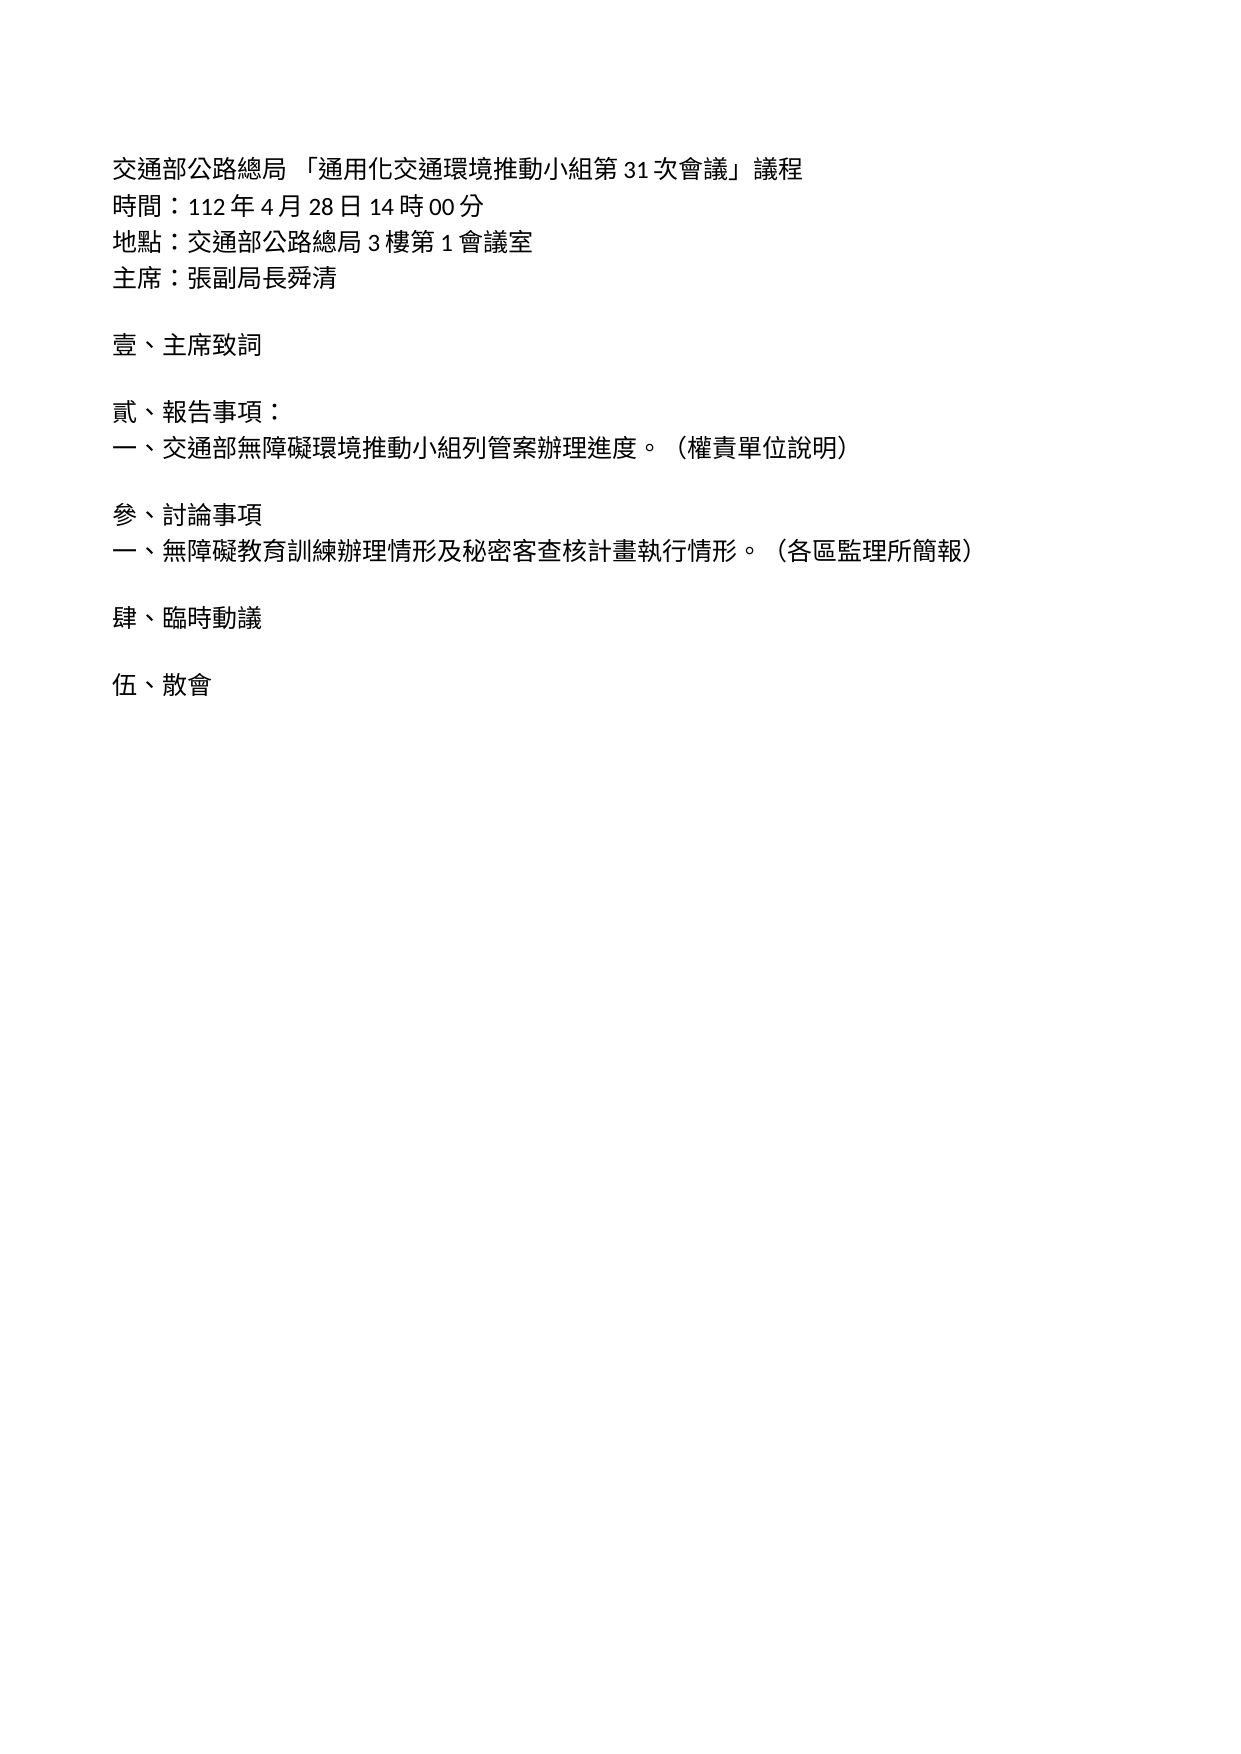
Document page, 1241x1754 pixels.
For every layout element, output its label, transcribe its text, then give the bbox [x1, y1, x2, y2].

text 主席：張副局長舜清 [112, 259, 1128, 295]
text 壹、主席致詞 [112, 326, 1128, 362]
text 伍、散會 [112, 665, 1128, 701]
text 一、交通部無障礙環境推動小組列管案辦理進度。（權責單位說明） [112, 428, 1128, 465]
text 一、無障礙教育訓練辦理情形及秘密客查核計畫執行情形。（各區監理所簡報） [112, 532, 1128, 568]
text 貳、報告事項： [112, 392, 1128, 428]
text 參、討論事項 [112, 495, 1128, 532]
text 肆、臨時動議 [112, 598, 1128, 634]
text 交通部公路總局 「通用化交通環境推動小組第31次會議」議程 [112, 150, 1128, 186]
text 地點：交通部公路總局3樓第1會議室 [112, 222, 1128, 259]
text 時間：112年4月28日14時00分 [112, 186, 1128, 222]
